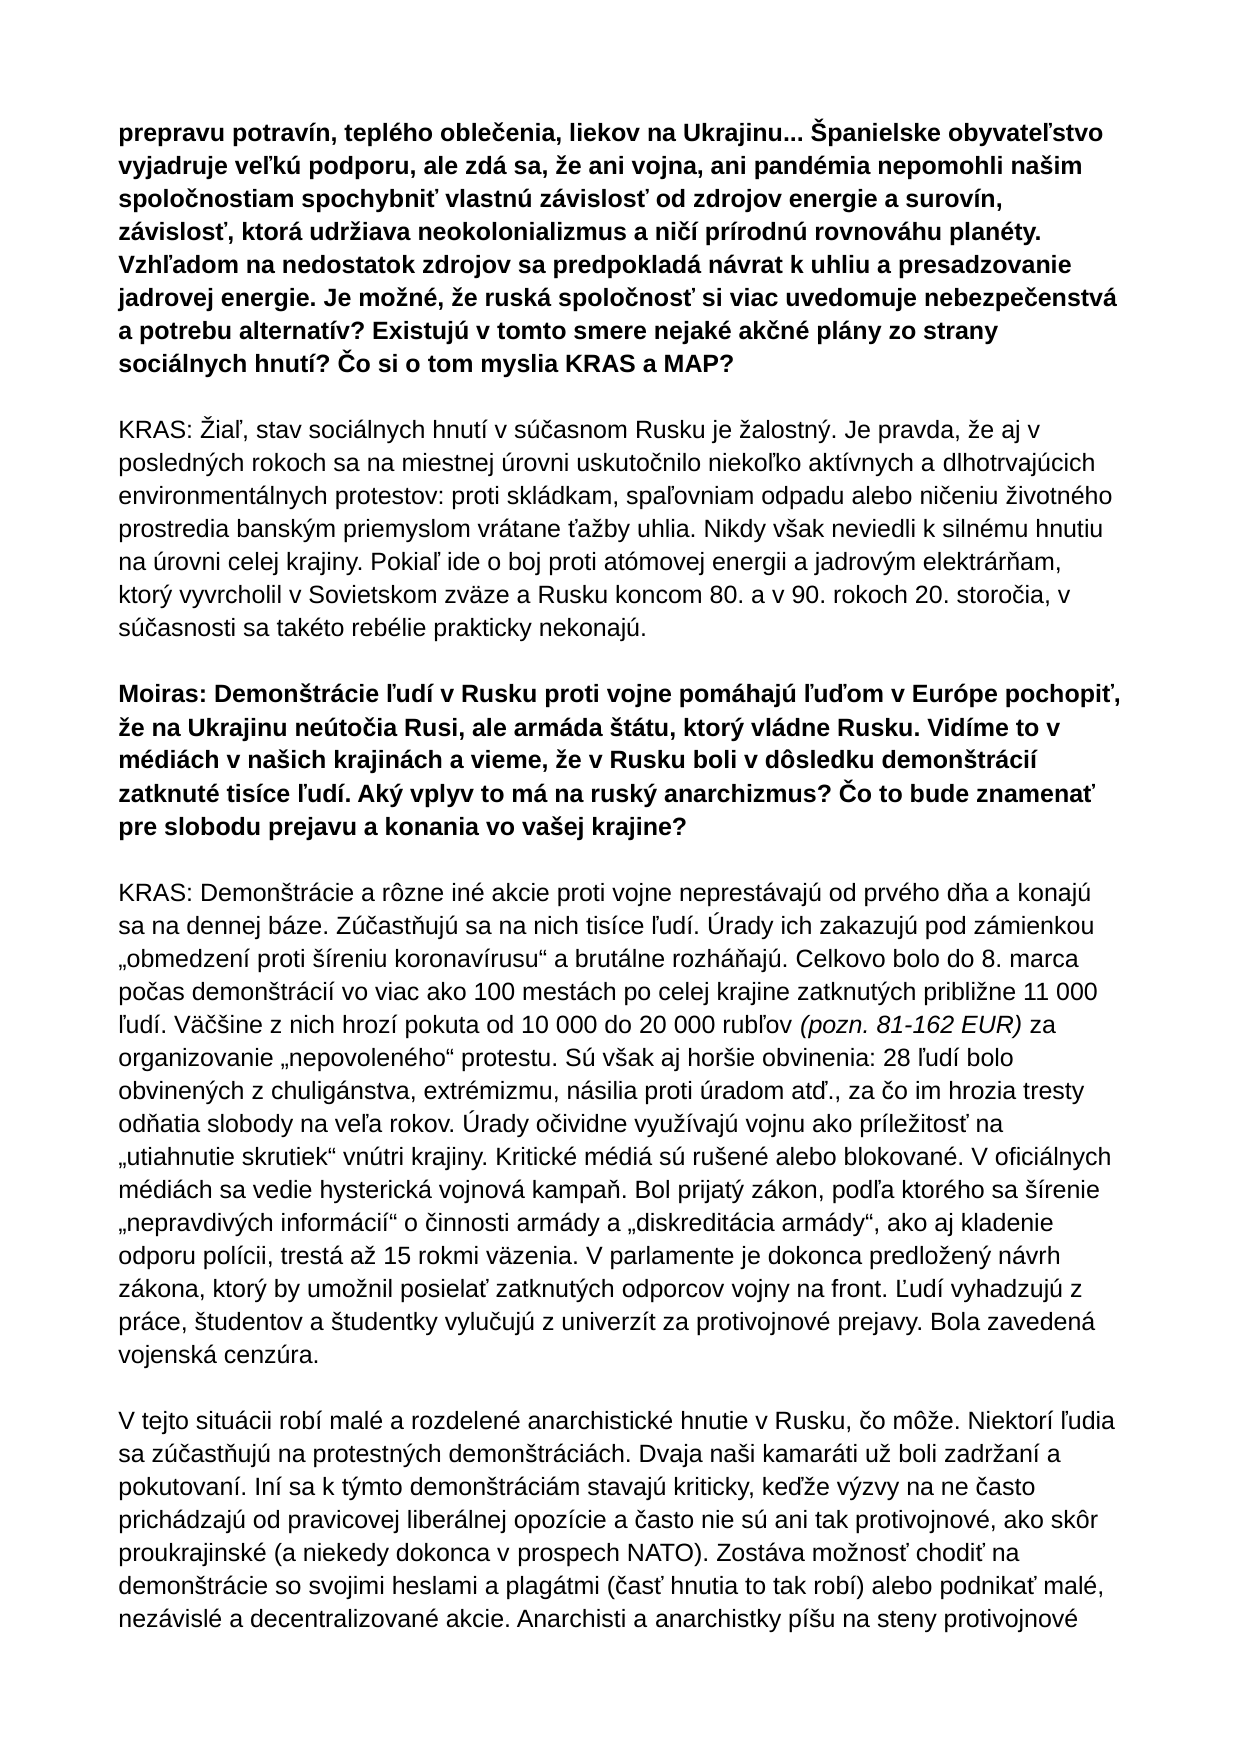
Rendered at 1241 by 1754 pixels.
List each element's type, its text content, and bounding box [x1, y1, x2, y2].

text prepravu potravín, teplého oblečenia, liekov na Ukrajinu... Španielske obyvateľstvo vyjadruje veľkú podporu, ale zdá sa, že ani vojna, ani pandémia nepomohli našim spoločnostiam spochybniť vlastnú závislosť od zdrojov energie a surovín, závislosť, ktorá udržiava neokolonializmus a ničí prírodnú rovnováhu planéty. Vzhľadom na nedostatok zdrojov sa predpokladá návrat k uhliu a presadzovanie jadrovej energie. Je možné, že ruská spoločnosť si viac uvedomuje nebezpečenstvá a potrebu alternatív? Existujú v tomto smere nejaké akčné plány zo strany sociálnych hnutí? Čo si o tom myslia KRAS a MAP? KRAS: Žiaľ, stav sociálnych hnutí v súčasnom Rusku je žalostný. Je pravda, že aj v posledných rokoch sa na miestnej úrovni uskutočnilo niekoľko aktívnych a dlhotrvajúcich environmentálnych protestov: proti skládkam, spaľovniam odpadu alebo ničeniu životného prostredia banským priemyslom vrátane ťažby uhlia. Nikdy však neviedli k silnému hnutiu na úrovni celej krajiny. Pokiaľ ide o boj proti atómovej energii a jadrovým elektrárňam, ktorý vyvrcholil v Sovietskom zväze a Rusku koncom 80. a v 90. rokoch 20. storočia, v súčasnosti sa takéto rebélie prakticky nekonajú. Moiras: Demonštrácie ľudí v Rusku proti vojne pomáhajú ľuďom v Európe pochopiť, že na Ukrajinu neútočia Rusi, ale armáda štátu, ktorý vládne Rusku. Vidíme to v médiách v našich krajinách a vieme, že v Rusku boli v dôsledku demonštrácií zatknuté tisíce ľudí. Aký vplyv to má na ruský anarchizmus? Čo to bude znamenať pre slobodu prejavu a konania vo vašej krajine? KRAS: Demonštrácie a rôzne iné akcie proti vojne neprestávajú od prvého dňa a konajú sa na dennej báze. Zúčastňujú sa na nich tisíce ľudí. Úrady ich zakazujú pod zámienkou „obmedzení proti šíreniu koronavírusu“ a brutálne rozháňajú. Celkovo bolo do 8. marca počas demonštrácií vo viac ako 100 mestách po celej krajine zatknutých približne 11 000 ľudí. Väčšine z nich hrozí pokuta od 10 000 do 20 000 rubľov (pozn. 81-162 EUR) za organizovanie „nepovoleného“ protestu. Sú však aj horšie obvinenia: 28 ľudí bolo obvinených z chuligánstva, extrémizmu, násilia proti úradom atď., za čo im hrozia tresty odňatia slobody na veľa rokov. Úrady očividne využívajú vojnu ako príležitosť na „utiahnutie skrutiek“ vnútri krajiny. Kritické médiá sú rušené alebo blokované. V oficiálnych médiách sa vedie hysterická vojnová kampaň. Bol prijatý zákon, podľa ktorého sa šírenie „nepravdivých informácií“ o činnosti armády a „diskreditácia armády“, ako aj kladenie odporu polícii, trestá až 15 rokmi väzenia. V parlamente je dokonca predložený návrh zákona, ktorý by umožnil posielať zatknutých odporcov vojny na front. Ľudí vyhadzujú z práce, študentov a študentky vylučujú z univerzít za protivojnové prejavy. Bola zavedená vojenská cenzúra. V tejto situácii robí malé a rozdelené anarchistické hnutie v Rusku, čo môže. Niektorí ľudia sa zúčastňujú na protestných demonštráciách. Dvaja naši kamaráti už boli zadržaní a pokutovaní. Iní sa k týmto demonštráciám stavajú kriticky, keďže výzvy na ne často prichádzajú od pravicovej liberálnej opozície a často nie sú ani tak protivojnové, ako skôr proukrajinské (a niekedy dokonca v prospech NATO). Zostáva možnosť chodiť na demonštrácie so svojimi heslami a plagátmi (časť hnutia to tak robí) alebo podnikať malé, nezávislé a decentralizované akcie. Anarchisti a anarchistky píšu na steny protivojnové [118, 118, 1122, 1633]
